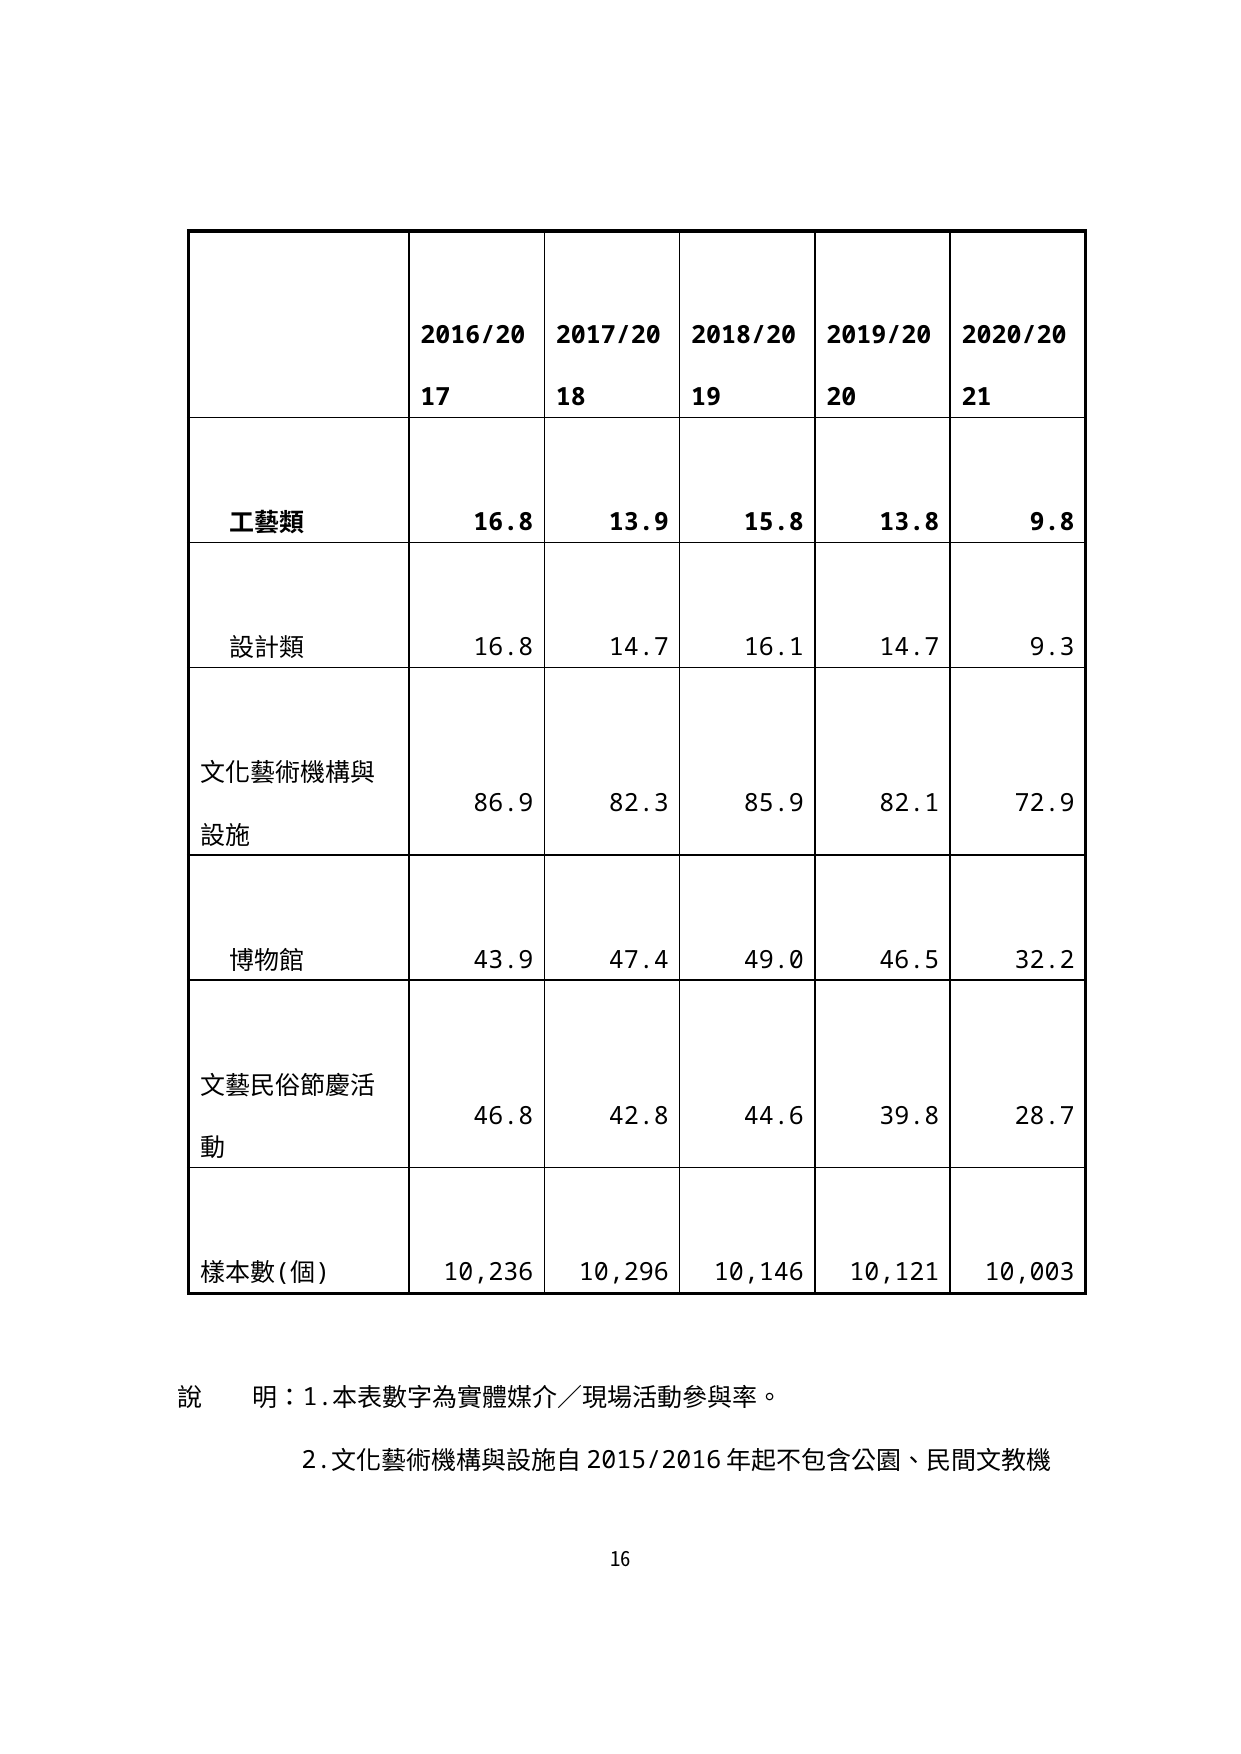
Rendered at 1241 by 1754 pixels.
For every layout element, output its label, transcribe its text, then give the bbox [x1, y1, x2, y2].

table_header 2019/2020 [816, 233, 949, 417]
table_cell 16.8 [410, 418, 544, 542]
table_cell 9.3 [951, 543, 1084, 667]
table_cell 文藝民俗節慶活動 [190, 981, 408, 1167]
table_cell 39.8 [816, 981, 949, 1167]
text 說 明：1.本表數字為實體媒介／現場活動參與率。 [177, 1354, 1063, 1417]
table_cell 14.7 [545, 543, 679, 667]
table_cell 46.5 [816, 856, 949, 979]
table_cell 樣本數(個) [190, 1168, 408, 1292]
table_cell 82.1 [816, 668, 949, 854]
table_cell 43.9 [410, 856, 544, 979]
table_header 2016/2017 [410, 233, 544, 417]
table_cell 博物館 [190, 856, 408, 979]
table_cell 10,146 [680, 1168, 814, 1292]
table_cell 9.8 [951, 418, 1084, 542]
table_cell 13.8 [816, 418, 949, 542]
table_cell 16.8 [410, 543, 544, 667]
table_cell 10,003 [951, 1168, 1084, 1292]
table_cell 42.8 [545, 981, 679, 1167]
table_cell 86.9 [410, 668, 544, 854]
table_cell 10,236 [410, 1168, 544, 1292]
table_cell 15.8 [680, 418, 814, 542]
table_cell 72.9 [951, 668, 1084, 854]
table_header [190, 233, 408, 417]
table_header 2018/2019 [680, 233, 814, 417]
text 2.文化藝術機構與設施自2015/2016年起不包含公園、民間文教機 [301, 1417, 1063, 1479]
table_header 2020/2021 [951, 233, 1084, 417]
table_cell 46.8 [410, 981, 544, 1167]
table_cell 工藝類 [190, 418, 408, 542]
table_cell 文化藝術機構與設施 [190, 668, 408, 854]
table_cell 49.0 [680, 856, 814, 979]
table_cell 28.7 [951, 981, 1084, 1167]
table_cell 13.9 [545, 418, 679, 542]
table_cell 44.6 [680, 981, 814, 1167]
table_cell 16.1 [680, 543, 814, 667]
table_cell 47.4 [545, 856, 679, 979]
table_cell 82.3 [545, 668, 679, 854]
table_header 2017/2018 [545, 233, 679, 417]
table_cell 設計類 [190, 543, 408, 667]
table_cell 14.7 [816, 543, 949, 667]
table_cell 32.2 [951, 856, 1084, 979]
table_cell 85.9 [680, 668, 814, 854]
table_cell 10,121 [816, 1168, 949, 1292]
table_cell 10,296 [545, 1168, 679, 1292]
